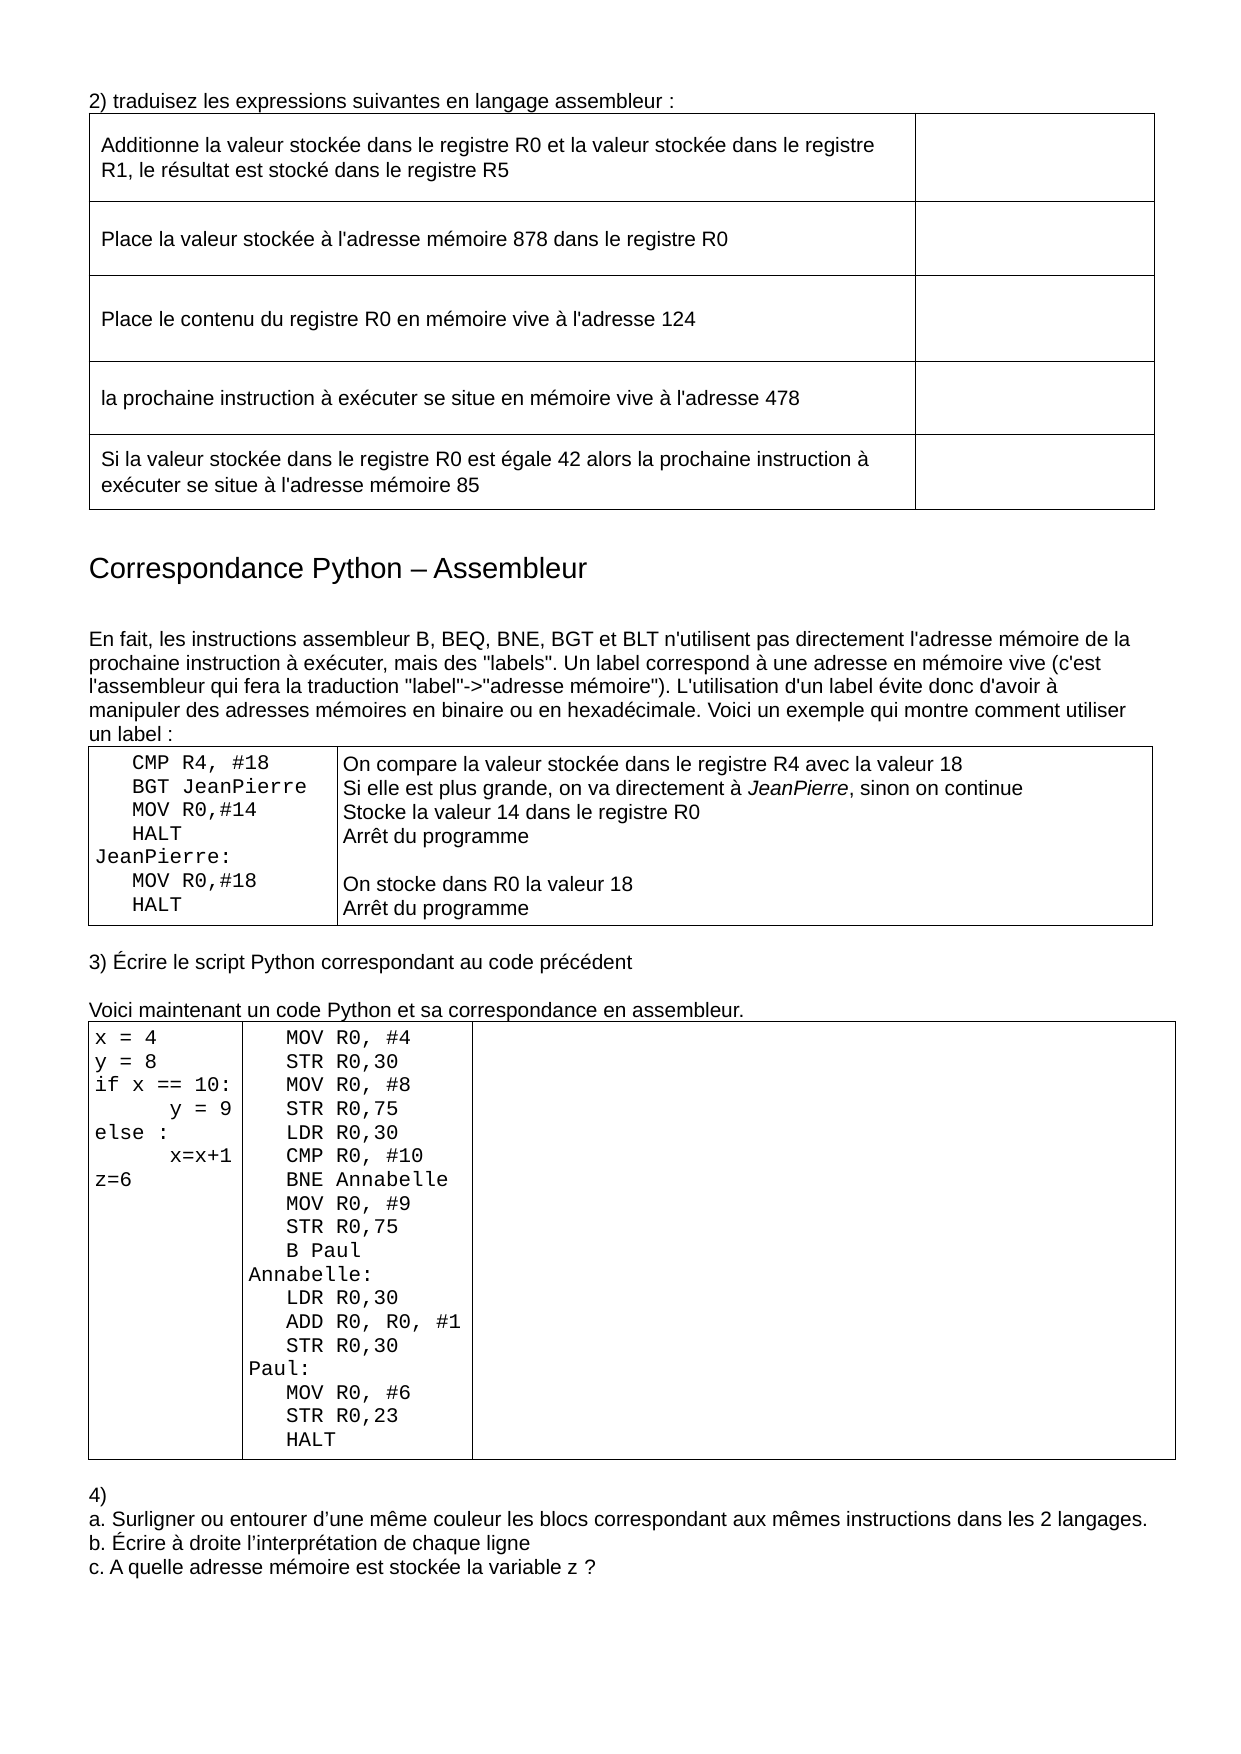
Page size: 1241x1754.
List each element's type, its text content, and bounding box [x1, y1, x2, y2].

table_cell Place le contenu du registre R0 en mémoire vive à l'adresse 124 [90, 276, 915, 361]
table_header [916, 114, 1154, 201]
table_cell [916, 435, 1154, 508]
table_cell la prochaine instruction à exécuter se situe en mémoire vive à l'adresse 478 [90, 362, 915, 434]
table_header MOV R0, #4 STR R0,30 MOV R0, #8 STR R0,75 LDR R0,30 CMP R0, #10 BNE Annabelle MOV R0, #9 STR R0,75 B Paul Annabelle: LDR R0,30 ADD R0, R0, #1 STR R0,30 Paul: MOV R0, #6 STR R0,23 HALT [243, 1022, 472, 1458]
text En fait, les instructions assembleur B, BEQ, BNE, BGT et BLT n'utilisent pas directement l'adresse mémoire de la prochaine instruction à exécuter, mais des "labels". Un label correspond à une adresse en mémoire vive (c'est l'assembleur qui fera la traduction "label"->"adresse mémoire"). L'utilisation d'un label évite donc d'avoir à manipuler des adresses mémoires en binaire ou en hexadécimale. Voici un exemple qui montre comment utiliser un label : [88, 626, 1152, 746]
table_cell Si la valeur stockée dans le registre R0 est égale 42 alors la prochaine instruction à exécuter se situe à l'adresse mémoire 85 [90, 435, 915, 508]
text 3) Écrire le script Python correspondant au code précédent [88, 949, 1152, 973]
table_header x = 4 y = 8 if x == 10: y = 9 else : x=x+1 z=6 [89, 1022, 242, 1458]
table_header Additionne la valeur stockée dans le registre R0 et la valeur stockée dans le registre R1, le résultat est stocké dans le registre R5 [90, 114, 915, 201]
subtitle Correspondance Python – Assembleur [88, 551, 1152, 585]
text 4) [88, 1483, 1152, 1507]
table_cell Place la valeur stockée à l'adresse mémoire 878 dans le registre R0 [90, 202, 915, 275]
text 2) traduisez les expressions suivantes en langage assembleur : [88, 88, 1152, 112]
text a. Surligner ou entourer d’une même couleur les blocs correspondant aux mêmes instructions dans les 2 langages. b. Écrire à droite l’interprétation de chaque ligne [88, 1507, 1152, 1554]
text c. A quelle adresse mémoire est stockée la variable z ? [88, 1554, 1152, 1578]
table_cell [916, 276, 1154, 361]
table_header CMP R4, #18 BGT JeanPierre MOV R0,#14 HALT JeanPierre: MOV R0,#18 HALT [89, 747, 337, 925]
table_header [473, 1022, 1175, 1458]
text Voici maintenant un code Python et sa correspondance en assembleur. [88, 997, 1152, 1021]
table_cell [916, 362, 1154, 434]
table_header On compare la valeur stockée dans le registre R4 avec la valeur 18 Si elle est plus grande, on va directement à JeanPierre, sinon on continue Stocke la valeur 14 dans le registre R0 Arrêt du programme On stocke dans R0 la valeur 18 Arrêt du programme [338, 747, 1152, 925]
table_cell [916, 202, 1154, 275]
